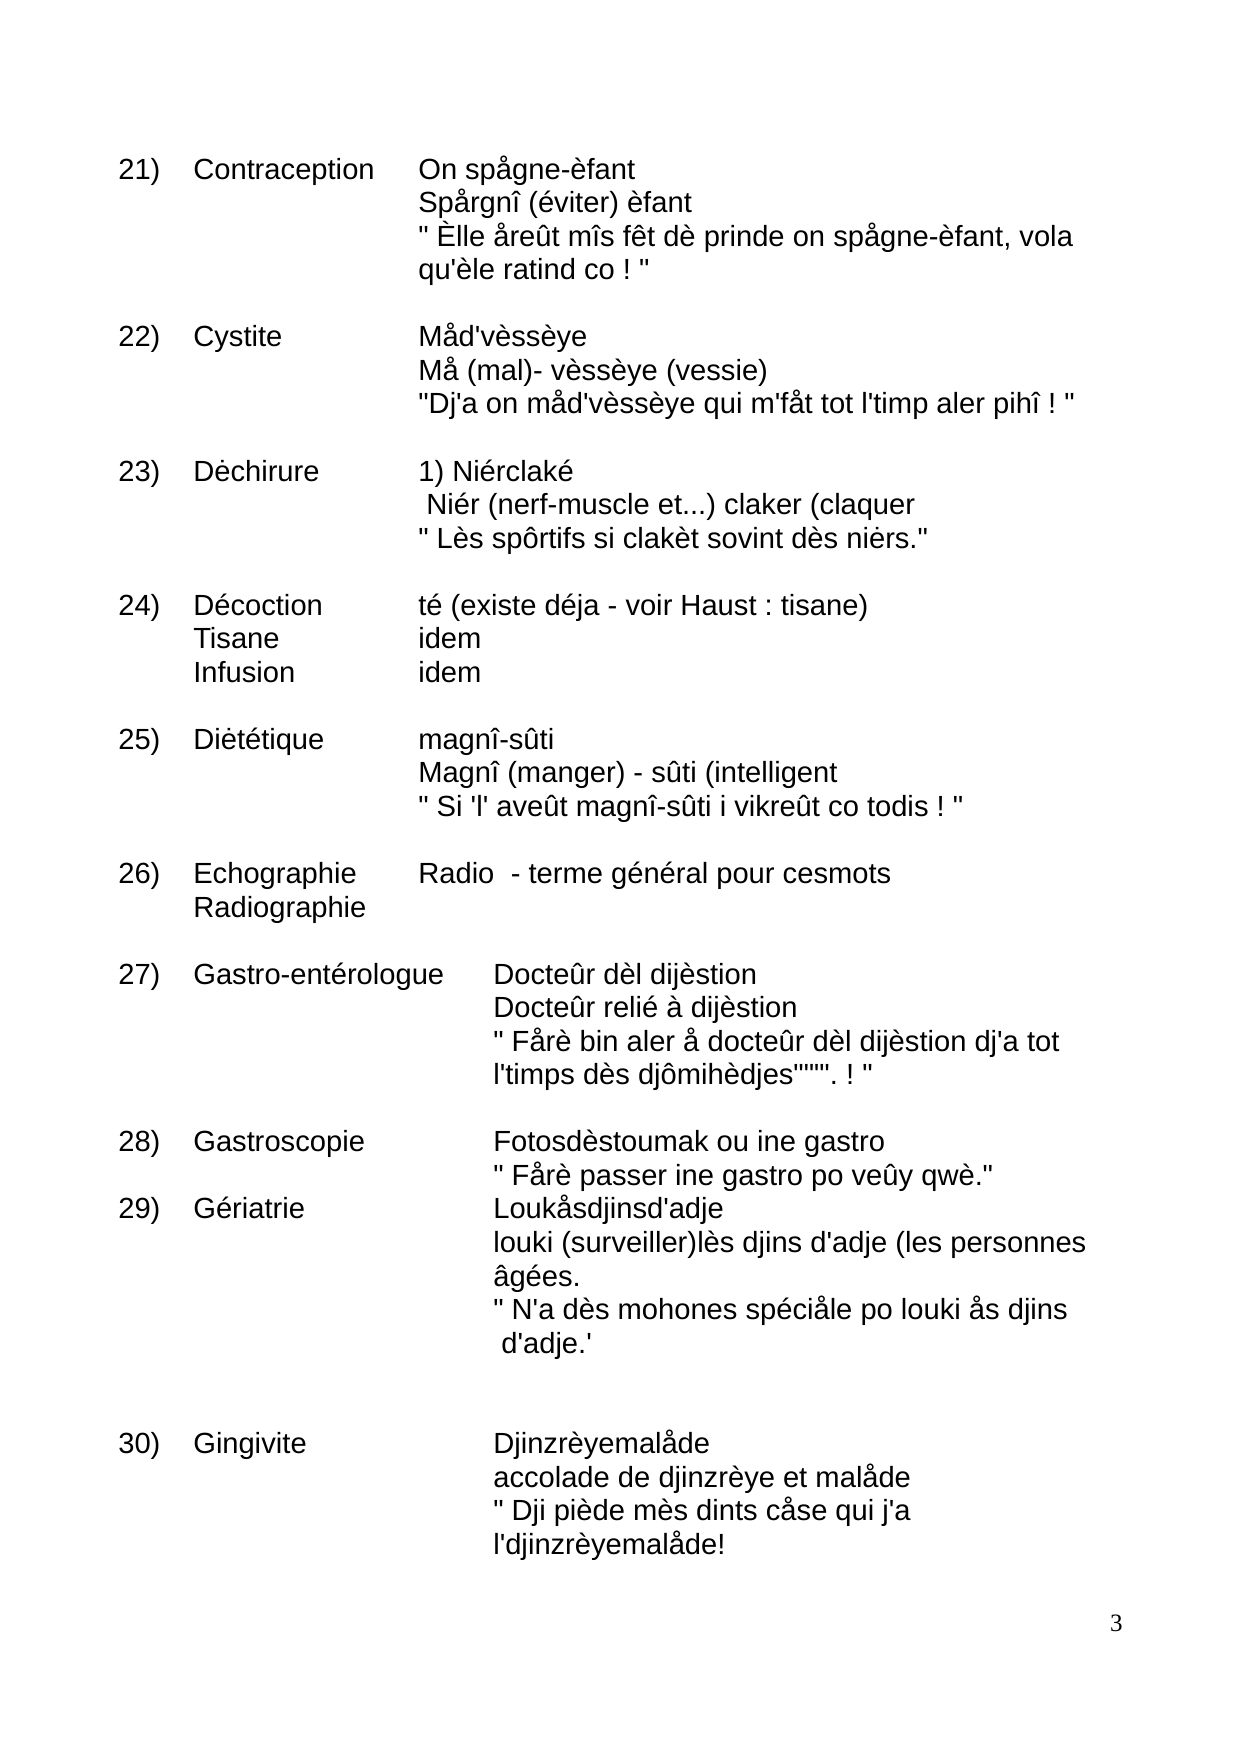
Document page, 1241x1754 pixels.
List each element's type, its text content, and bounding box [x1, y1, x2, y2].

text 22) Cystite Måd'vèssèye [118, 319, 1122, 353]
text Må (mal)- vèssèye (vessie) [118, 353, 1122, 386]
text 26) Echographie Radio - terme général pour cesmots [118, 856, 1122, 889]
text louki (surveiller)lès djins d'adje (les personnes âgées. [118, 1225, 1122, 1292]
text " N'a dès mohones spéciåle po louki ås djins d'adje.' [118, 1292, 1122, 1359]
text Spårgnî (éviter) èfant [118, 185, 1122, 219]
text qu'èle ratind co ! " [118, 252, 1122, 286]
text " Èlle åreût mîs fêt dè prinde on spågne-èfant, vola [118, 219, 1122, 252]
text 24) Décoction té (existe déja - voir Haust : tisane) [118, 588, 1122, 621]
text 21) Contraception On spågne-èfant [118, 152, 1122, 185]
text Infusion idem [118, 655, 1122, 688]
text 28) Gastroscopie Fotosdèstoumak ou ine gastro [118, 1124, 1122, 1158]
text 30) Gingivite Djinzrèyemalåde [118, 1426, 1122, 1460]
text Radiographie [118, 889, 1122, 923]
text " Si 'l' aveût magnî-sûti i vikreût co todis ! " [118, 789, 1122, 822]
text Tisane idem [118, 621, 1122, 655]
text 23) Dėchirure 1) Niérclaké [118, 453, 1122, 487]
text "Dj'a on måd'vèssèye qui m'fåt tot l'timp aler pihî ! " [118, 386, 1122, 420]
text Docteûr relié à dijèstion [118, 990, 1122, 1024]
text accolade de djinzrèye et malåde [118, 1460, 1122, 1493]
text " Dji piède mès dints cåse qui j'a [118, 1493, 1122, 1527]
text Niér (nerf-muscle et...) claker (claquer [118, 487, 1122, 521]
text l'djinzrèyemalåde! [118, 1527, 1122, 1560]
text " Fårè bin aler å docteûr dèl dijèstion dj'a tot l'timps dès djômihèdjes"""'. ! " [118, 1024, 1122, 1091]
text Magnî (manger) - sûti (intelligent [118, 755, 1122, 789]
text " Lès spôrtifs si clakèt sovint dès niėrs." [118, 521, 1122, 554]
text " Fårè passer ine gastro po veûy qwè." [118, 1158, 1122, 1191]
text 27) Gastro-entérologue Docteûr dèl dijèstion [118, 957, 1122, 990]
text 25) Diėtétique magnî-sûti [118, 722, 1122, 755]
text 29) Gériatrie Loukåsdjinsd'adje [118, 1191, 1122, 1225]
